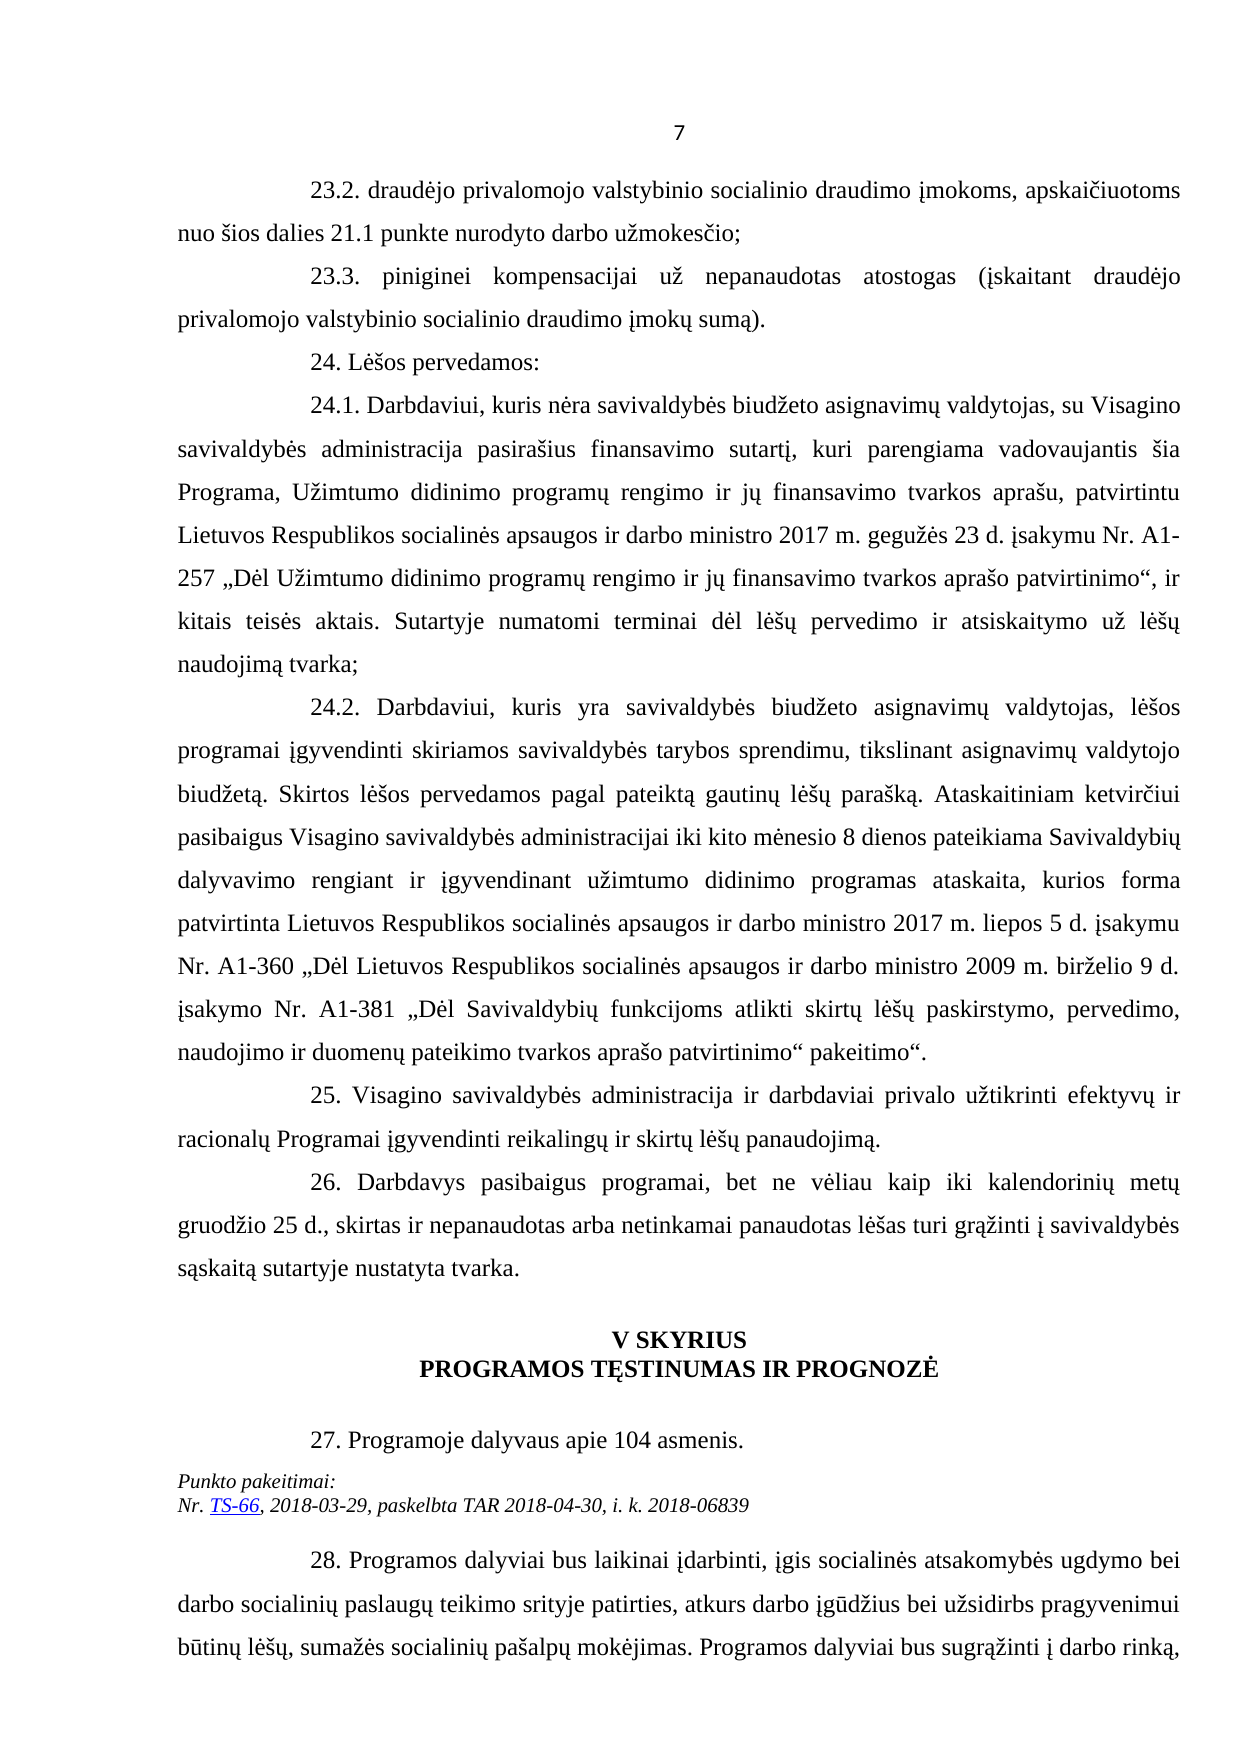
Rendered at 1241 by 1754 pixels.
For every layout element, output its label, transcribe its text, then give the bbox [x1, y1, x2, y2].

text 24.1. Darbdaviui, kuris nėra savivaldybės biudžeto asignavimų valdytojas, su Visagino savivaldybės administracija pasirašius finansavimo sutartį, kuri parengiama vadovaujantis šia Programa, Užimtumo didinimo programų rengimo ir jų finansavimo tvarkos aprašu, patvirtintu Lietuvos Respublikos socialinės apsaugos ir darbo ministro 2017 m. gegužės 23 d. įsakymu Nr. A1-257 „Dėl Užimtumo didinimo programų rengimo ir jų finansavimo tvarkos aprašo patvirtinimo“, ir kitais teisės aktais. Sutartyje numatomi terminai dėl lėšų pervedimo ir atsiskaitymo už lėšų naudojimą tvarka; [177, 391, 1181, 678]
text 27. Programoje dalyvaus apie 104 asmenis. [177, 1426, 1181, 1454]
text 24.2. Darbdaviui, kuris yra savivaldybės biudžeto asignavimų valdytojas, lėšos programai įgyvendinti skiriamos savivaldybės tarybos sprendimu, tikslinant asignavimų valdytojo biudžetą. Skirtos lėšos pervedamos pagal pateiktą gautinų lėšų parašką. Ataskaitiniam ketvirčiui pasibaigus Visagino savivaldybės administracijai iki kito mėnesio 8 dienos pateikiama Savivaldybių dalyvavimo rengiant ir įgyvendinant užimtumo didinimo programas ataskaita, kurios forma patvirtinta Lietuvos Respublikos socialinės apsaugos ir darbo ministro 2017 m. liepos 5 d. įsakymu Nr. A1-360 „Dėl Lietuvos Respublikos socialinės apsaugos ir darbo ministro 2009 m. birželio 9 d. įsakymo Nr. A1-381 „Dėl Savivaldybių funkcijoms atlikti skirtų lėšų paskirstymo, pervedimo, naudojimo ir duomenų pateikimo tvarkos aprašo patvirtinimo“ pakeitimo“. [177, 692, 1181, 1066]
text 26. Darbdavys pasibaigus programai, bet ne vėliau kaip iki kalendorinių metų gruodžio 25 d., skirtas ir nepanaudotas arba netinkamai panaudotas lėšas turi grąžinti į savivaldybės sąskaitą sutartyje nustatyta tvarka. [177, 1167, 1181, 1282]
text Nr. TS-66, 2018-03-29, paskelbta TAR 2018-04-30, i. k. 2018-06839 [177, 1493, 1181, 1517]
text V SKYRIUS [177, 1325, 1181, 1354]
text 23.3. piniginei kompensacijai už nepanaudotas atostogas (įskaitant draudėjo privalomojo valstybinio socialinio draudimo įmokų sumą). [177, 261, 1181, 333]
text prOGRAMOS TĘSTINUMAS IR PROGNOZĖ [177, 1354, 1181, 1382]
text 23.2. draudėjo privalomojo valstybinio socialinio draudimo įmokoms, apskaičiuotoms nuo šios dalies 21.1 punkte nurodyto darbo užmokesčio; [177, 175, 1181, 247]
text 28. Programos dalyviai bus laikinai įdarbinti, įgis socialinės atsakomybės ugdymo bei darbo socialinių paslaugų teikimo srityje patirties, atkurs darbo įgūdžius bei užsidirbs pragyvenimui būtinų lėšų, sumažės socialinių pašalpų mokėjimas. Programos dalyviai bus sugrąžinti į darbo rinką, [177, 1546, 1181, 1661]
text 24. Lėšos pervedamos: [177, 347, 1181, 376]
text Punkto pakeitimai: [177, 1469, 1181, 1493]
text 25. Visagino savivaldybės administracija ir darbdaviai privalo užtikrinti efektyvų ir racionalų Programai įgyvendinti reikalingų ir skirtų lėšų panaudojimą. [177, 1081, 1181, 1152]
